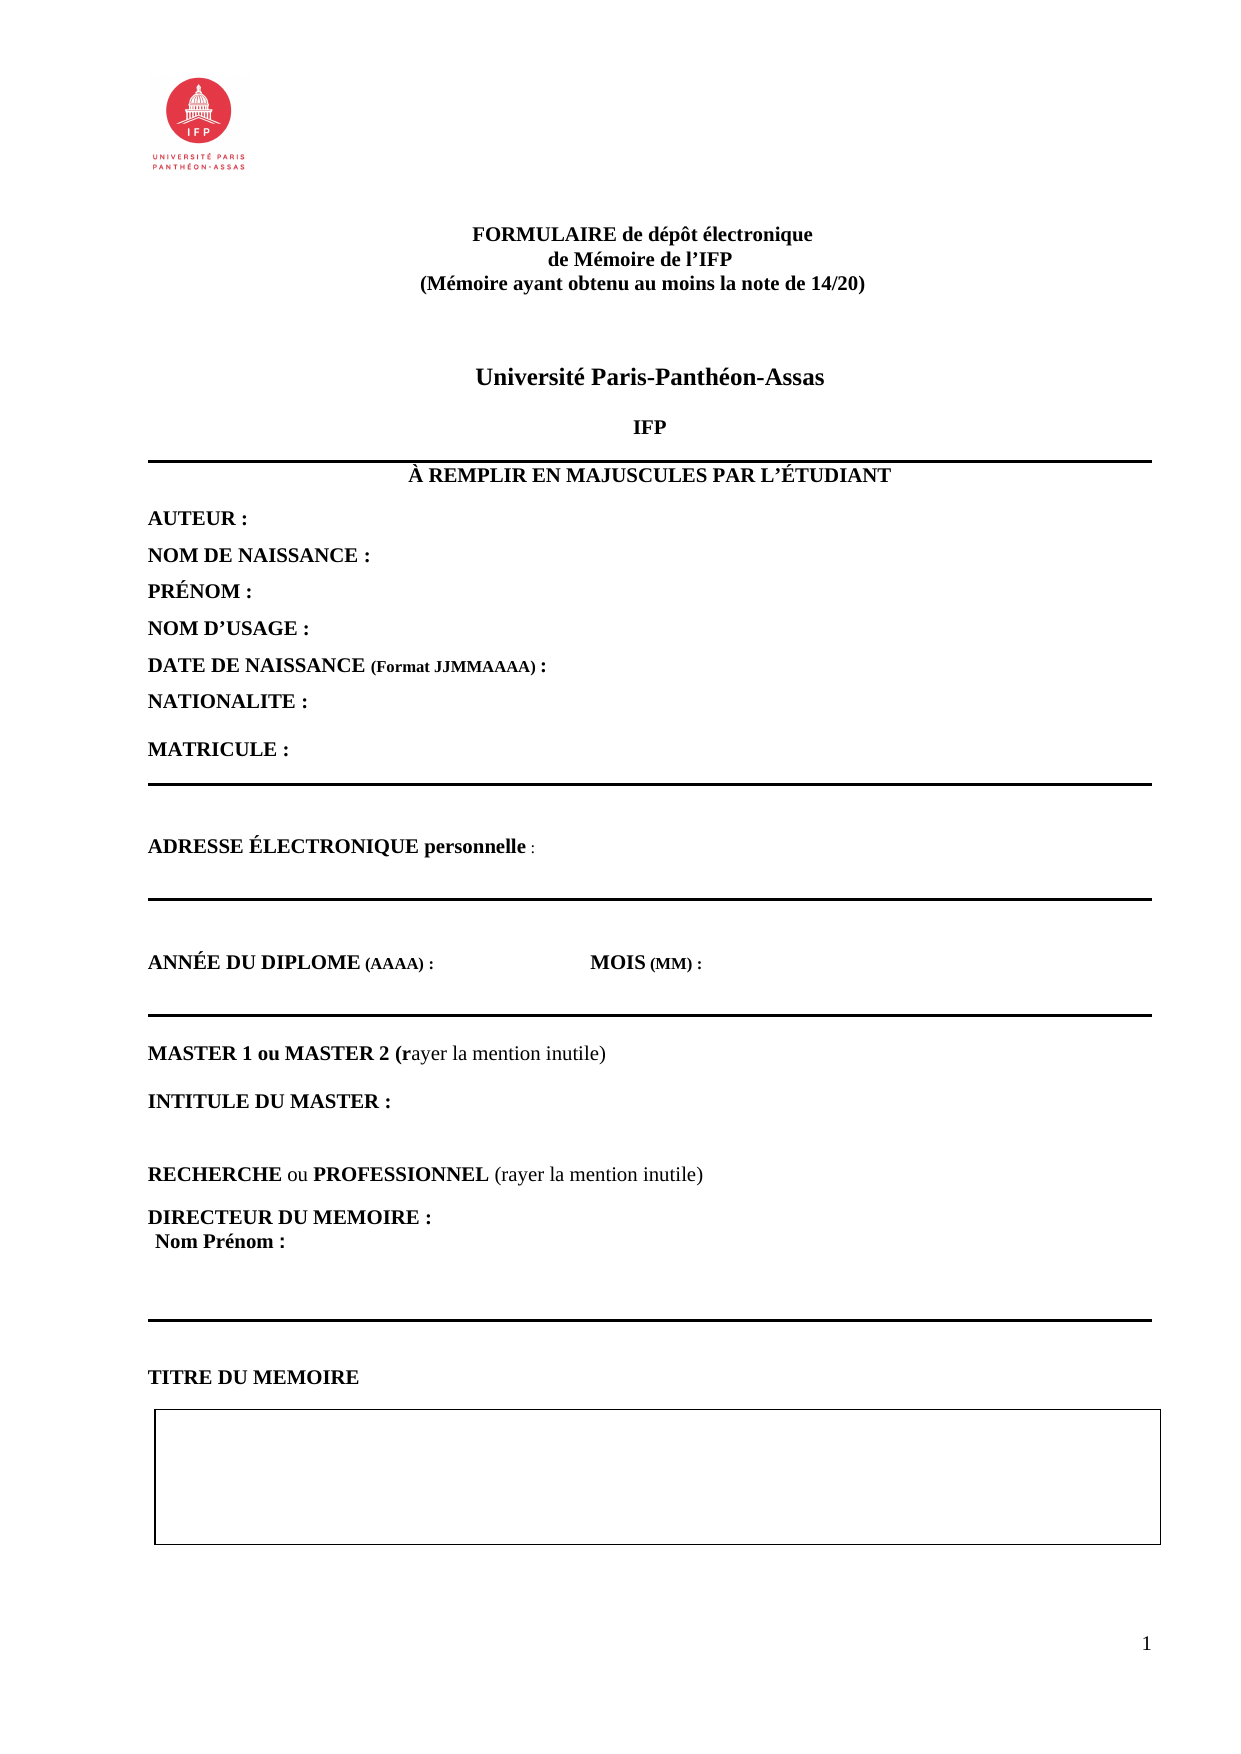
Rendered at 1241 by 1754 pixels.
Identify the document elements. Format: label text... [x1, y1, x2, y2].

table_header [1130, 223, 1152, 246]
text Université Paris-Panthéon-Assas [148, 362, 1152, 391]
subtitle NOM DE NAISSANCE : [148, 543, 1152, 567]
table_header [404, 1229, 1152, 1264]
text MASTER 1 ou MASTER 2 (rayer la mention inutile) [148, 1041, 1152, 1065]
table_cell de Mémoire de l’IFP (Mémoire ayant obtenu au moins la note de 14/20) [155, 246, 1130, 294]
text INTITULE DU MASTER : [148, 1089, 1152, 1113]
table_cell [148, 1264, 403, 1300]
text DATE DE NAISSANCE (Format JJMMAAAA) : [148, 653, 1152, 677]
subtitle AUTEUR : [148, 506, 1152, 530]
text ADRESSE ÉLECTRONIQUE personnelle : [148, 834, 1152, 858]
table_cell [1130, 246, 1152, 294]
table_cell [155, 319, 1152, 338]
table_header Nom Prénom : [148, 1229, 403, 1264]
text RECHERCHE ou PROFESSIONNEL (rayer la mention inutile) [148, 1162, 1152, 1186]
subtitle NATIONALITE : [148, 689, 1152, 713]
table_header FORMULAIRE de dépôt électronique [155, 223, 1130, 246]
table_cell [1130, 295, 1152, 319]
table_cell [155, 295, 1130, 319]
text IFP [148, 415, 1152, 439]
subtitle NOM D’USAGE : [148, 616, 1152, 640]
text À REMPLIR EN MAJUSCULES PAR L’ÉTUDIANT [148, 463, 1152, 487]
text MATRICULE : [148, 737, 1152, 761]
table_cell [404, 1264, 1152, 1300]
text ANNÉE DU DIPLOME (AAAA) : MOIS (MM) : [148, 949, 1152, 974]
subtitle DIRECTEUR DU MEMOIRE : [148, 1205, 1152, 1229]
table_header [156, 1410, 1160, 1544]
text PRÉNOM : [148, 579, 1152, 603]
picture [147, 75, 251, 175]
text TITRE DU MEMOIRE [148, 1365, 1167, 1389]
